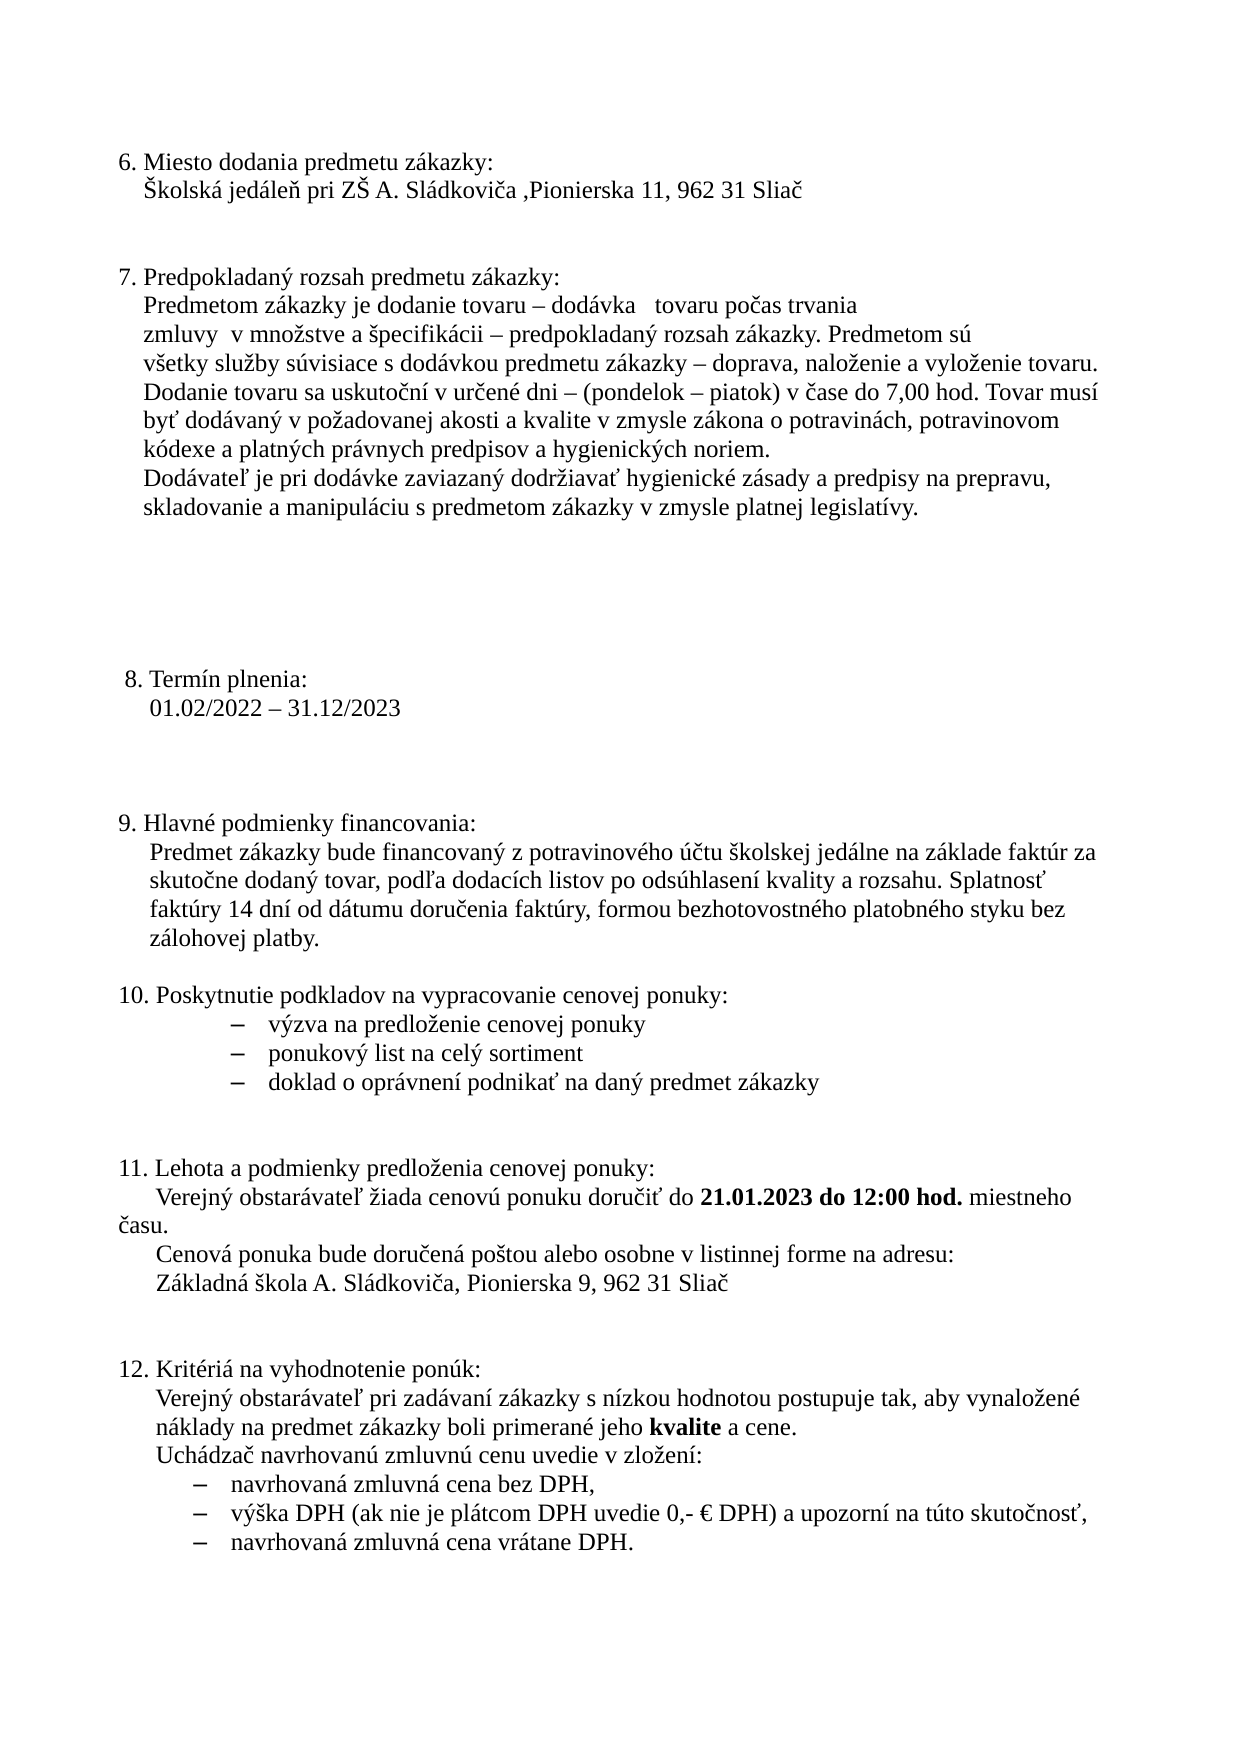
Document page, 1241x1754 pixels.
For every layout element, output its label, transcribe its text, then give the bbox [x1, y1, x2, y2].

text 12. Kritériá na vyhodnotenie ponúk: [118, 1354, 1122, 1383]
text Verejný obstarávateľ žiada cenovú ponuku doručiť do 21.01.2023 do 12:00 hod. miestneho času. [118, 1182, 1122, 1239]
list výzva na predloženie cenovej ponuky [231, 1009, 1122, 1038]
text 11. Lehota a podmienky predloženia cenovej ponuky: [118, 1153, 1122, 1182]
list navrhovaná zmluvná cena vrátane DPH. [193, 1527, 1122, 1556]
list výška DPH (ak nie je plátcom DPH uvedie 0,- € DPH) a upozorní na túto skutočnosť, [193, 1498, 1122, 1527]
text Dodanie tovaru sa uskutoční v určené dni – (pondelok – piatok) v čase do 7,00 hod. Tovar musí [118, 377, 1122, 406]
text Uchádzač navrhovanú zmluvnú cenu uvedie v zložení: [118, 1441, 1122, 1469]
text faktúry 14 dní od dátumu doručenia faktúry, formou bezhotovostného platobného styku bez [118, 894, 1122, 923]
text Verejný obstarávateľ pri zadávaní zákazky s nízkou hodnotou postupuje tak, aby vynaložené [118, 1383, 1122, 1412]
text Základná škola A. Sládkoviča, Pionierska 9, 962 31 Sliač [118, 1268, 1122, 1297]
text 6. Miesto dodania predmetu zákazky: [118, 147, 1122, 176]
text skladovanie a manipuláciu s predmetom zákazky v zmysle platnej legislatívy. [118, 492, 1122, 521]
text Predmetom zákazky je dodanie tovaru – dodávka tovaru počas trvania [118, 291, 1122, 319]
text 10. Poskytnutie podkladov na vypracovanie cenovej ponuky: [118, 981, 1122, 1009]
list doklad o oprávnení podnikať na daný predmet zákazky [231, 1067, 1122, 1096]
list navrhovaná zmluvná cena bez DPH, [193, 1469, 1122, 1498]
text Predmet zákazky bude financovaný z potravinového účtu školskej jedálne na základe faktúr za [118, 837, 1122, 866]
text kódexe a platných právnych predpisov a hygienických noriem. [118, 434, 1122, 463]
text Cenová ponuka bude doručená poštou alebo osobne v listinnej forme na adresu: [118, 1239, 1122, 1268]
list ponukový list na celý sortiment [231, 1038, 1122, 1067]
text Dodávateľ je pri dodávke zaviazaný dodržiavať hygienické zásady a predpisy na prepravu, [118, 463, 1122, 492]
text zmluvy v množstve a špecifikácii – predpokladaný rozsah zákazky. Predmetom sú [118, 319, 1122, 348]
text náklady na predmet zákazky boli primerané jeho kvalite a cene. [118, 1412, 1122, 1441]
text Školská jedáleň pri ZŠ A. Sládkoviča ,Pionierska 11, 962 31 Sliač [118, 176, 1122, 204]
text 8. Termín plnenia: [118, 664, 1122, 693]
text všetky služby súvisiace s dodávkou predmetu zákazky – doprava, naloženie a vyloženie tovaru. [118, 348, 1122, 377]
text byť dodávaný v požadovanej akosti a kvalite v zmysle zákona o potravinách, potravinovom [118, 406, 1122, 434]
text skutočne dodaný tovar, podľa dodacích listov po odsúhlasení kvality a rozsahu. Splatnosť [118, 866, 1122, 894]
text 9. Hlavné podmienky financovania: [118, 808, 1122, 837]
text 7. Predpokladaný rozsah predmetu zákazky: [118, 262, 1122, 291]
text zálohovej platby. [118, 923, 1122, 952]
text 01.02/2022 – 31.12/2023 [118, 693, 1122, 722]
